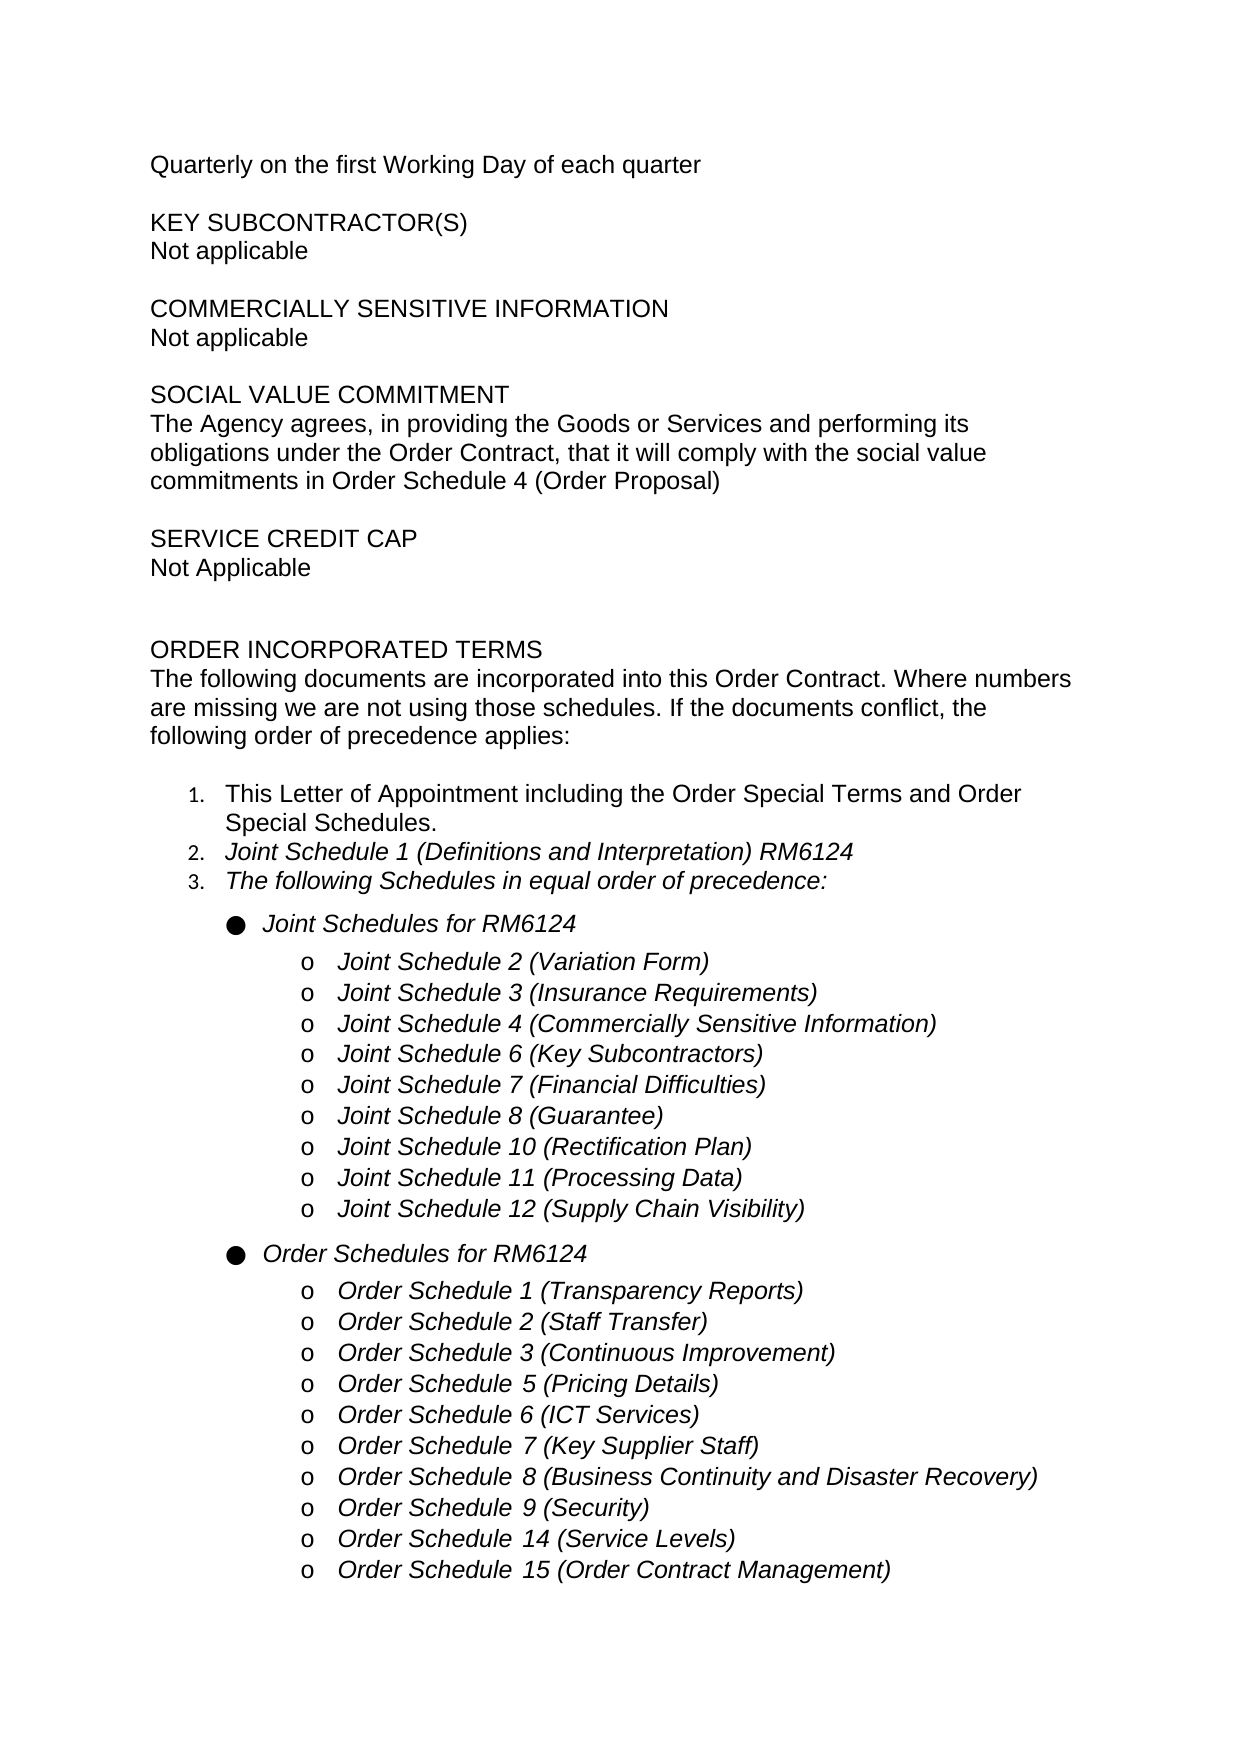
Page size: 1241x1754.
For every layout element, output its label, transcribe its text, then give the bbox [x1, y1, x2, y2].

list Order Schedule 1 (Transparency Reports) [300, 1276, 1090, 1307]
list Order Schedules for RM6124 [225, 1225, 1090, 1276]
list Order Schedule 8 (Business Continuity and Disaster Recovery) [300, 1462, 1090, 1493]
list Joint Schedule 11 (Processing Data) [300, 1163, 1090, 1194]
list Joint Schedule 7 (Financial Difficulties) [300, 1070, 1090, 1101]
list Joint Schedule 4 (Commercially Sensitive Information) [300, 1008, 1090, 1039]
list Joint Schedule 6 (Key Subcontractors) [300, 1039, 1090, 1070]
text COMMERCIALLY SENSITIVE INFORMATION [150, 294, 1090, 322]
list Joint Schedules for RM6124 [225, 895, 1090, 947]
list Joint Schedule 8 (Guarantee) [300, 1101, 1090, 1132]
text The following documents are incorporated into this Order Contract. Where numbers are missing we are not using those schedules. If the documents conflict, the following order of precedence applies: [150, 664, 1090, 750]
list Order Schedule 14 (Service Levels) [300, 1524, 1090, 1555]
list This Letter of Appointment including the Order Special Terms and Order Special Schedules. [187, 779, 1090, 837]
list Joint Schedule 3 (Insurance Requirements) [300, 978, 1090, 1008]
text KEY SUBCONTRACTOR(S) [150, 207, 1090, 236]
list Joint Schedule 10 (Rectification Plan) [300, 1132, 1090, 1163]
list Order Schedule 5 (Pricing Details) [300, 1369, 1090, 1400]
list Order Schedule 2 (Staff Transfer) [300, 1307, 1090, 1338]
list The following Schedules in equal order of precedence: [187, 866, 1090, 895]
text SERVICE CREDIT CAP [150, 524, 1090, 552]
list Order Schedule 3 (Continuous Improvement) [300, 1338, 1090, 1369]
list Order Schedule 6 (ICT Services) [300, 1400, 1090, 1431]
list Order Schedule 9 (Security) [300, 1493, 1090, 1524]
text Quarterly on the first Working Day of each quarter [150, 150, 1090, 179]
text SOCIAL VALUE COMMITMENT [150, 380, 1090, 409]
text Not applicable [150, 322, 1090, 351]
list Joint Schedule 1 (Definitions and Interpretation) RM6124 [187, 837, 1090, 866]
text The Agency agrees, in providing the Goods or Services and performing its obligations under the Order Contract, that it will comply with the social value commitments in Order Schedule 4 (Order Proposal) [150, 409, 1090, 495]
list Order Schedule 15 (Order Contract Management) [300, 1555, 1090, 1586]
list Joint Schedule 2 (Variation Form) [300, 947, 1090, 978]
text ORDER INCORPORATED TERMS [150, 635, 1090, 664]
list Joint Schedule 12 (Supply Chain Visibility) [300, 1194, 1090, 1225]
text Not applicable [150, 236, 1090, 265]
list Order Schedule 7 (Key Supplier Staff) [300, 1431, 1090, 1462]
text Not Applicable [150, 552, 1090, 581]
